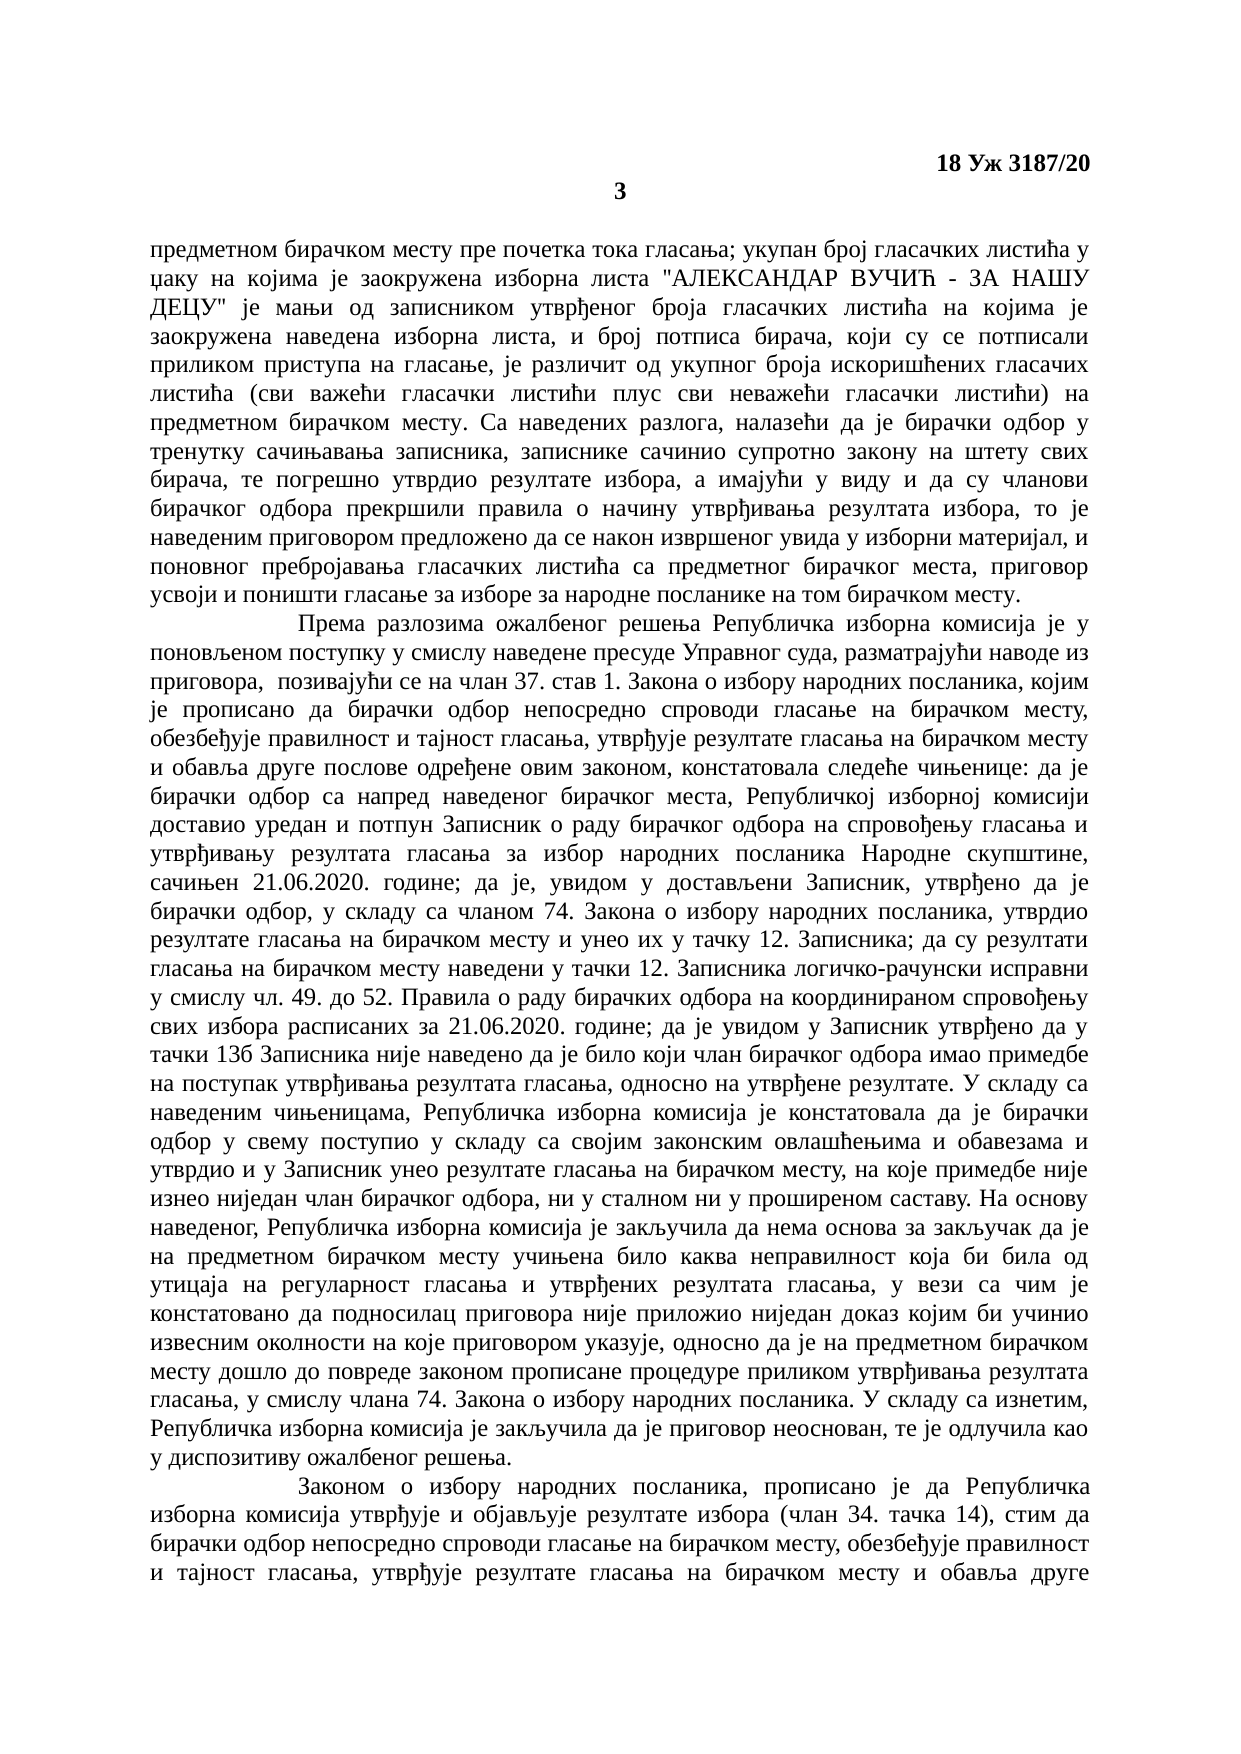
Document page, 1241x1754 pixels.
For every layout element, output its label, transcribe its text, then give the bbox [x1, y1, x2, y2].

text предметном бирачком месту пре почетка тока гласања; укупан број гласачких листића у џаку на којима је заокружена изборна листа ''АЛЕКСАНДАР ВУЧИЋ - ЗА НАШУ ДЕЦУ'' је мањи од записником утврђеног броја гласачких листића на којима је заокружена наведена изборна листа, и број потписа бирача, који су се потписали приликом приступа на гласање, је различит од укупног броја искоришћених гласачих листића (сви важећи гласачки листићи плус сви неважећи гласачки листићи) на предметном бирачком месту. Са наведених разлога, налазећи да је бирачки одбор у тренутку сачињавања записника, записнике сачинио супротно закону на штету свих бирача, те погрешно утврдио резултате избора, а имајући у виду и да су чланови бирачког одбора прекршили правила о начину утврђивања резултата избора, то је наведеним приговором предложено да се након извршеног увида у изборни материјал, и поновног пребројавања гласачких листића са предметног бирачког места, приговор усвоји и поништи гласање за изборе за народне посланике на том бирачком месту. [150, 234, 1090, 608]
text Законом о избору народних посланика, прописано је да Републичка изборна комисија утврђује и објављује резултате избора (члан 34. тачка 14), стим да бирачки одбор непосредно спроводи гласање на бирачком месту, обезбеђује правилност и тајност гласања, утврђује резултате гласања на бирачком месту и обавља друге [150, 1471, 1090, 1586]
text Према разлозима ожалбеног решења Републичка изборна комисија је у поновљеном поступку у смислу наведене пресуде Управног суда, разматрајући наводе из приговора, позивајући се на члан 37. став 1. Закона о избору народних посланика, којим је прописано да бирачки одбор непосредно спроводи гласање на бирачком месту, обезбеђује правилност и тајност гласања, утврђује резултате гласања на бирачком месту и обавља друге послове одређене овим законом, констатовала следеће чињенице: да је бирачки одбор са напред наведеног бирачког места, Републичкој изборној комисији доставио уредан и потпун Записник о раду бирачког одбора на спровођењу гласања и утврђивању резултата гласања за избор народних посланика Народне скупштине, сачињен 21.06.2020. године; да је, увидом у достављени Записник, утврђено да је бирачки одбор, у складу са чланом 74. Закона о избору народних посланика, утврдио резултате гласања на бирачком месту и унео их у тачку 12. Записника; да су резултати гласања на бирачком месту наведени у тачки 12. Записника логичко-рачунски исправни у смислу чл. 49. до 52. Правила о раду бирачких одбора на координираном спровођењу свих избора расписаних за 21.06.2020. године; да је увидом у Записник утврђено да у тачки 13б Записника није наведено да је било који члан бирачког одбора имао примедбе на поступак утврђивања резултата гласања, односно на утврђене резултате. У складу са наведеним чињеницама, Републичка изборна комисија је констатовала да је бирачки одбор у свему поступио у складу са својим законским овлашћењима и обавезама и утврдио и у Записник унео резултате гласања на бирачком месту, на које примедбе није изнео ниједан члан бирачког одбора, ни у сталном ни у проширеном саставу. На основу наведеног, Републичка изборна комисија је закључила да нема основа за закључак да је на предметном бирачком месту учињена било каква неправилност која би била од утицаја на регуларност гласања и утврђених резултата гласања, у вези са чим је констатовано да подносилац приговора није приложио ниједан доказ којим би учинио извесним околности на које приговором указује, односно да је на предметном бирачком месту дошло до повреде законом прописане процедуре приликом утврђивања резултата гласања, у смислу члана 74. Закона о избору народних посланика. У складу са изнетим, Републичка изборна комисија је закључила да је приговор неоснован, те је одлучила као у диспозитиву ожалбеног решења. [150, 608, 1090, 1471]
